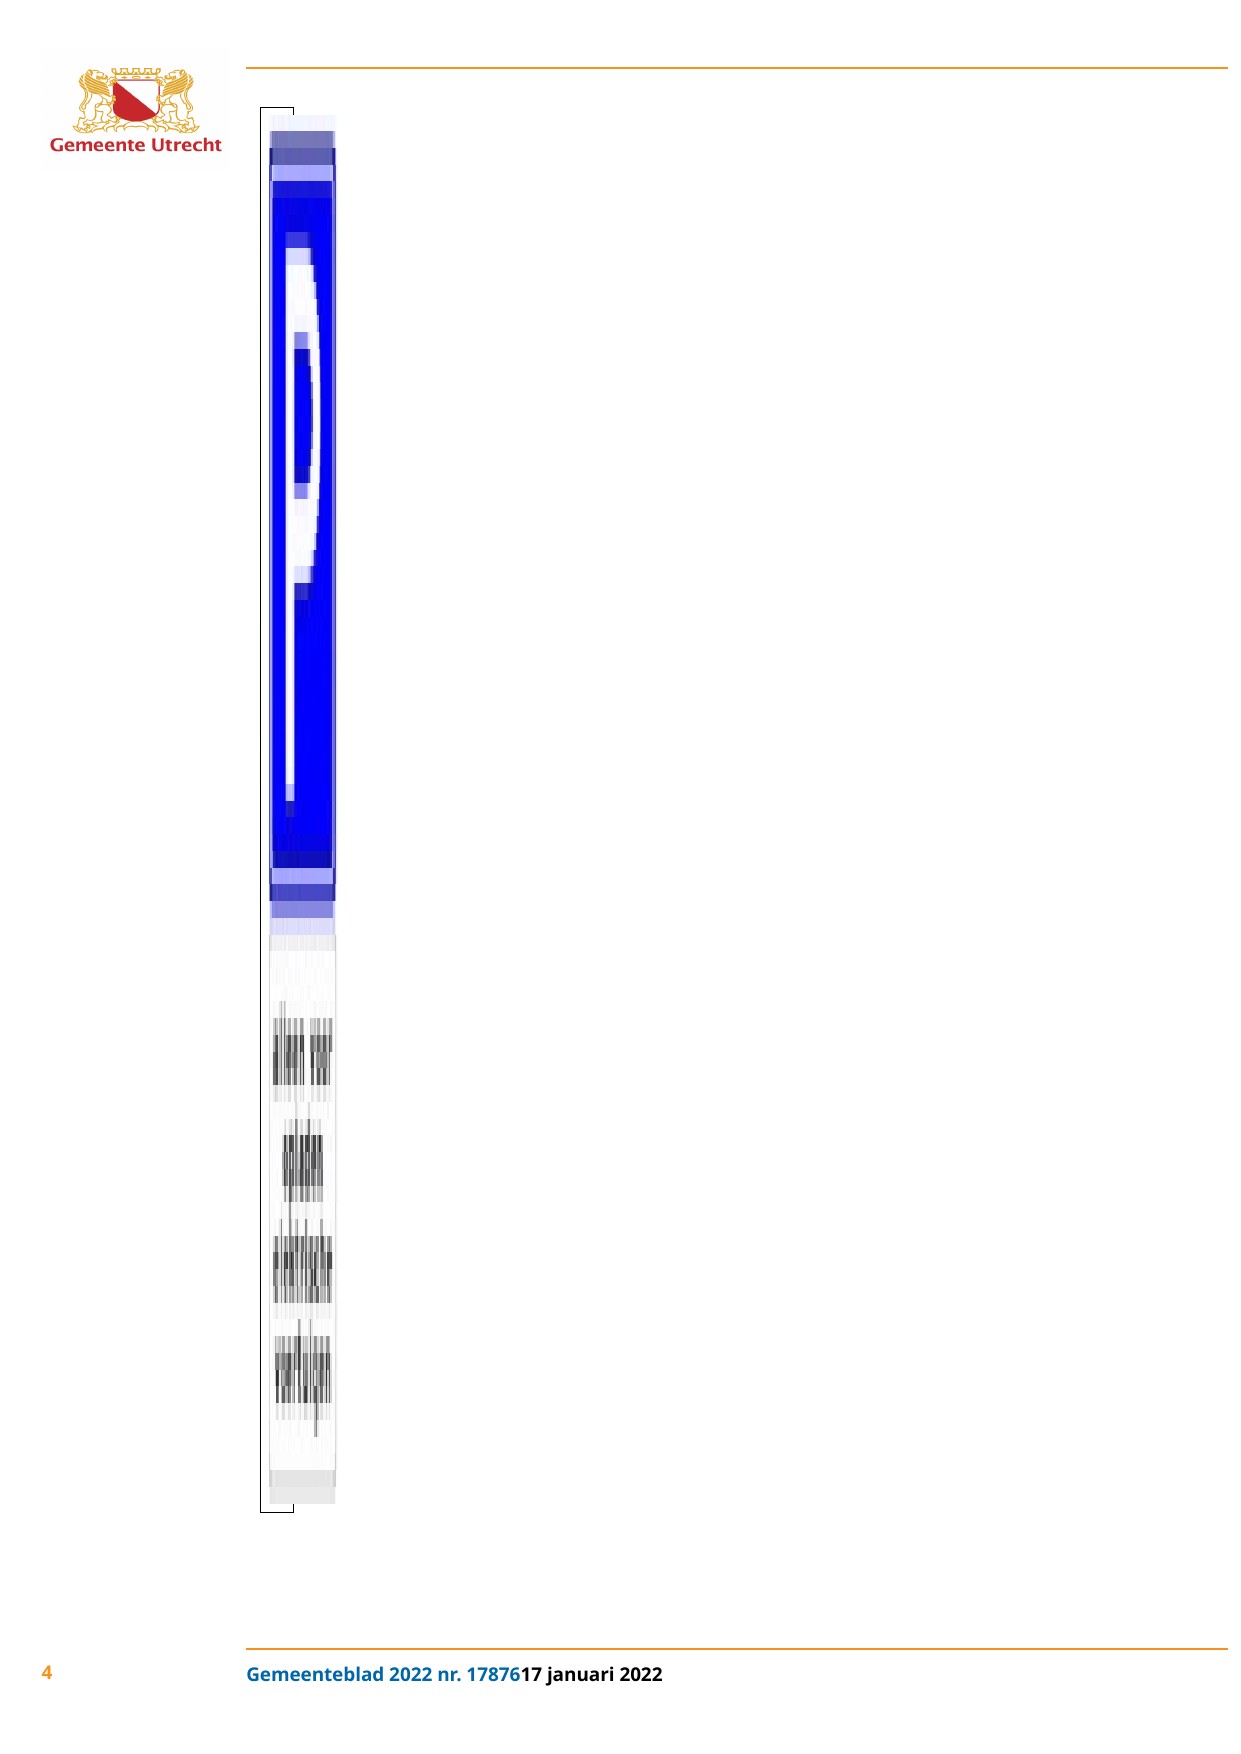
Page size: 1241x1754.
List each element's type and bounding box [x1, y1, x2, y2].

picture [268, 115, 338, 1504]
picture [41, 47, 231, 172]
